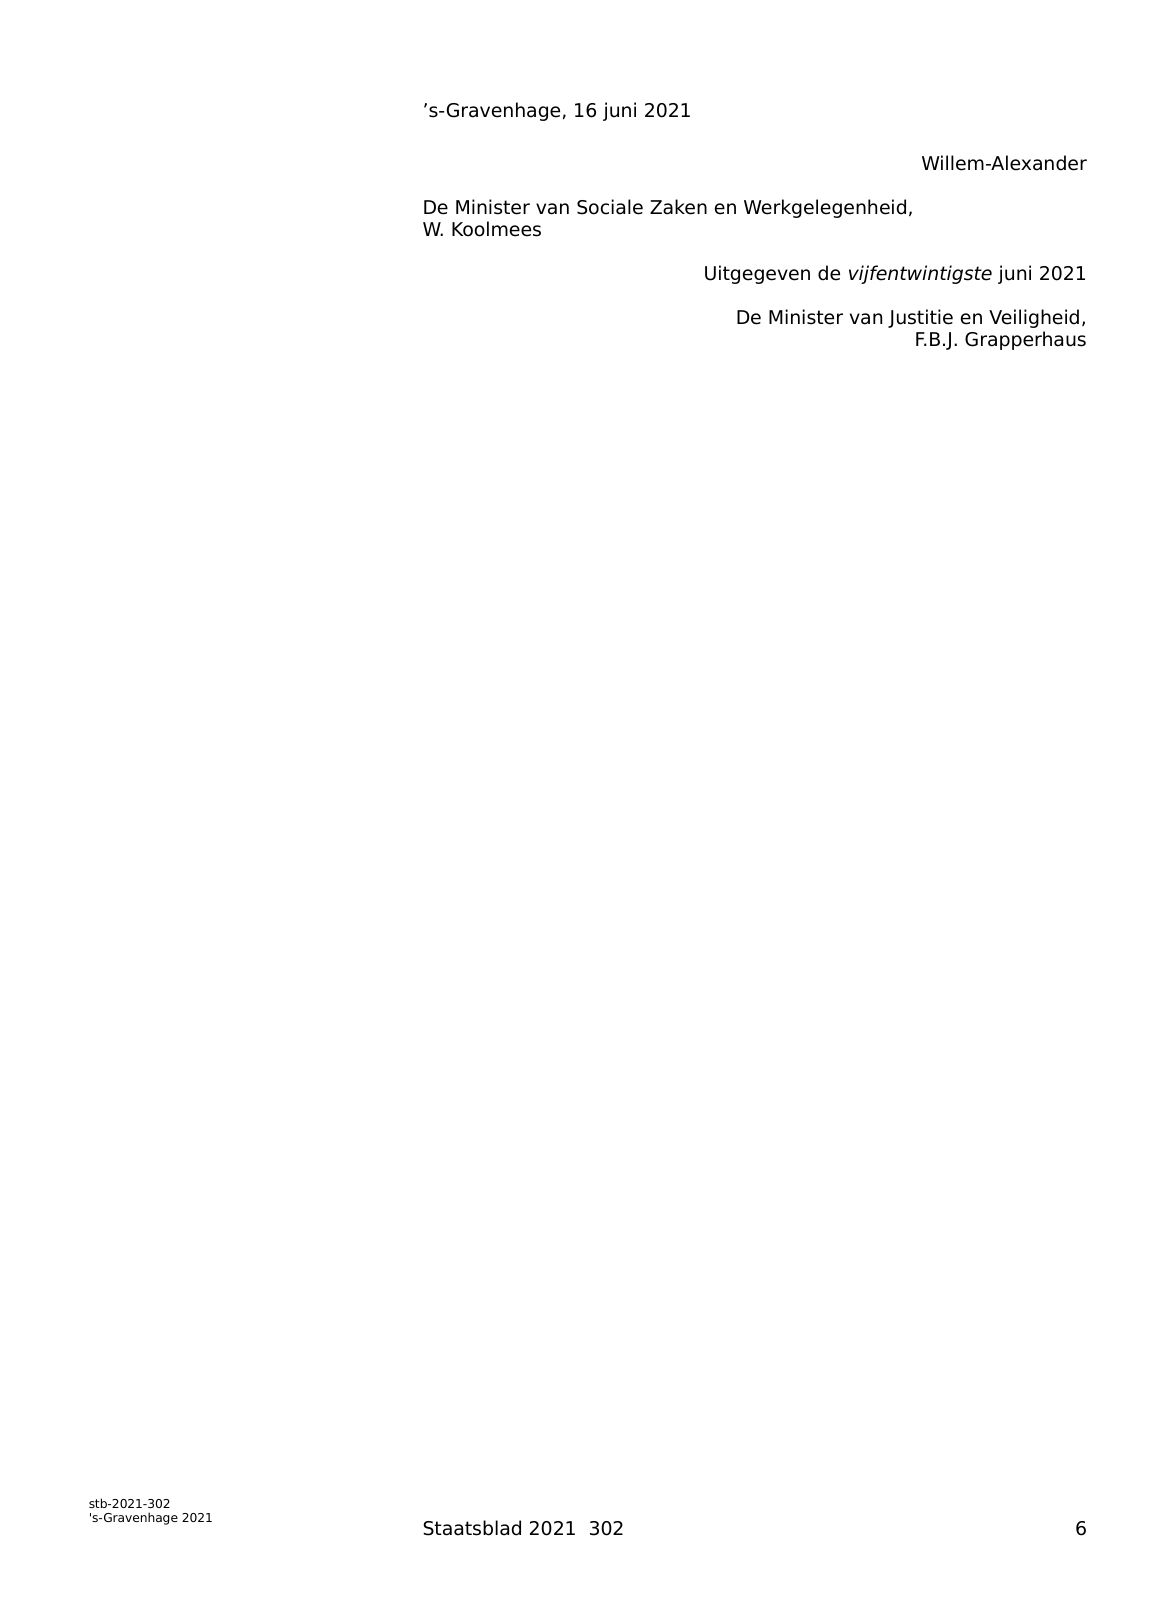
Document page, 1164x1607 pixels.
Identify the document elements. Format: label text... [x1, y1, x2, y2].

text Willem-Alexander [422, 152, 1087, 174]
text stb-2021-302 [88, 1497, 323, 1511]
text Uitgegeven de vijfentwintigste juni 2021 [422, 263, 1087, 285]
text De Minister van Justitie en Veiligheid, F.B.J. Grapperhaus [422, 307, 1087, 351]
text 's-Gravenhage 2021 [88, 1511, 323, 1525]
text ’s-Gravenhage, 16 juni 2021 [422, 100, 1087, 122]
text De Minister van Sociale Zaken en Werkgelegenheid, W. Koolmees [422, 197, 1087, 241]
